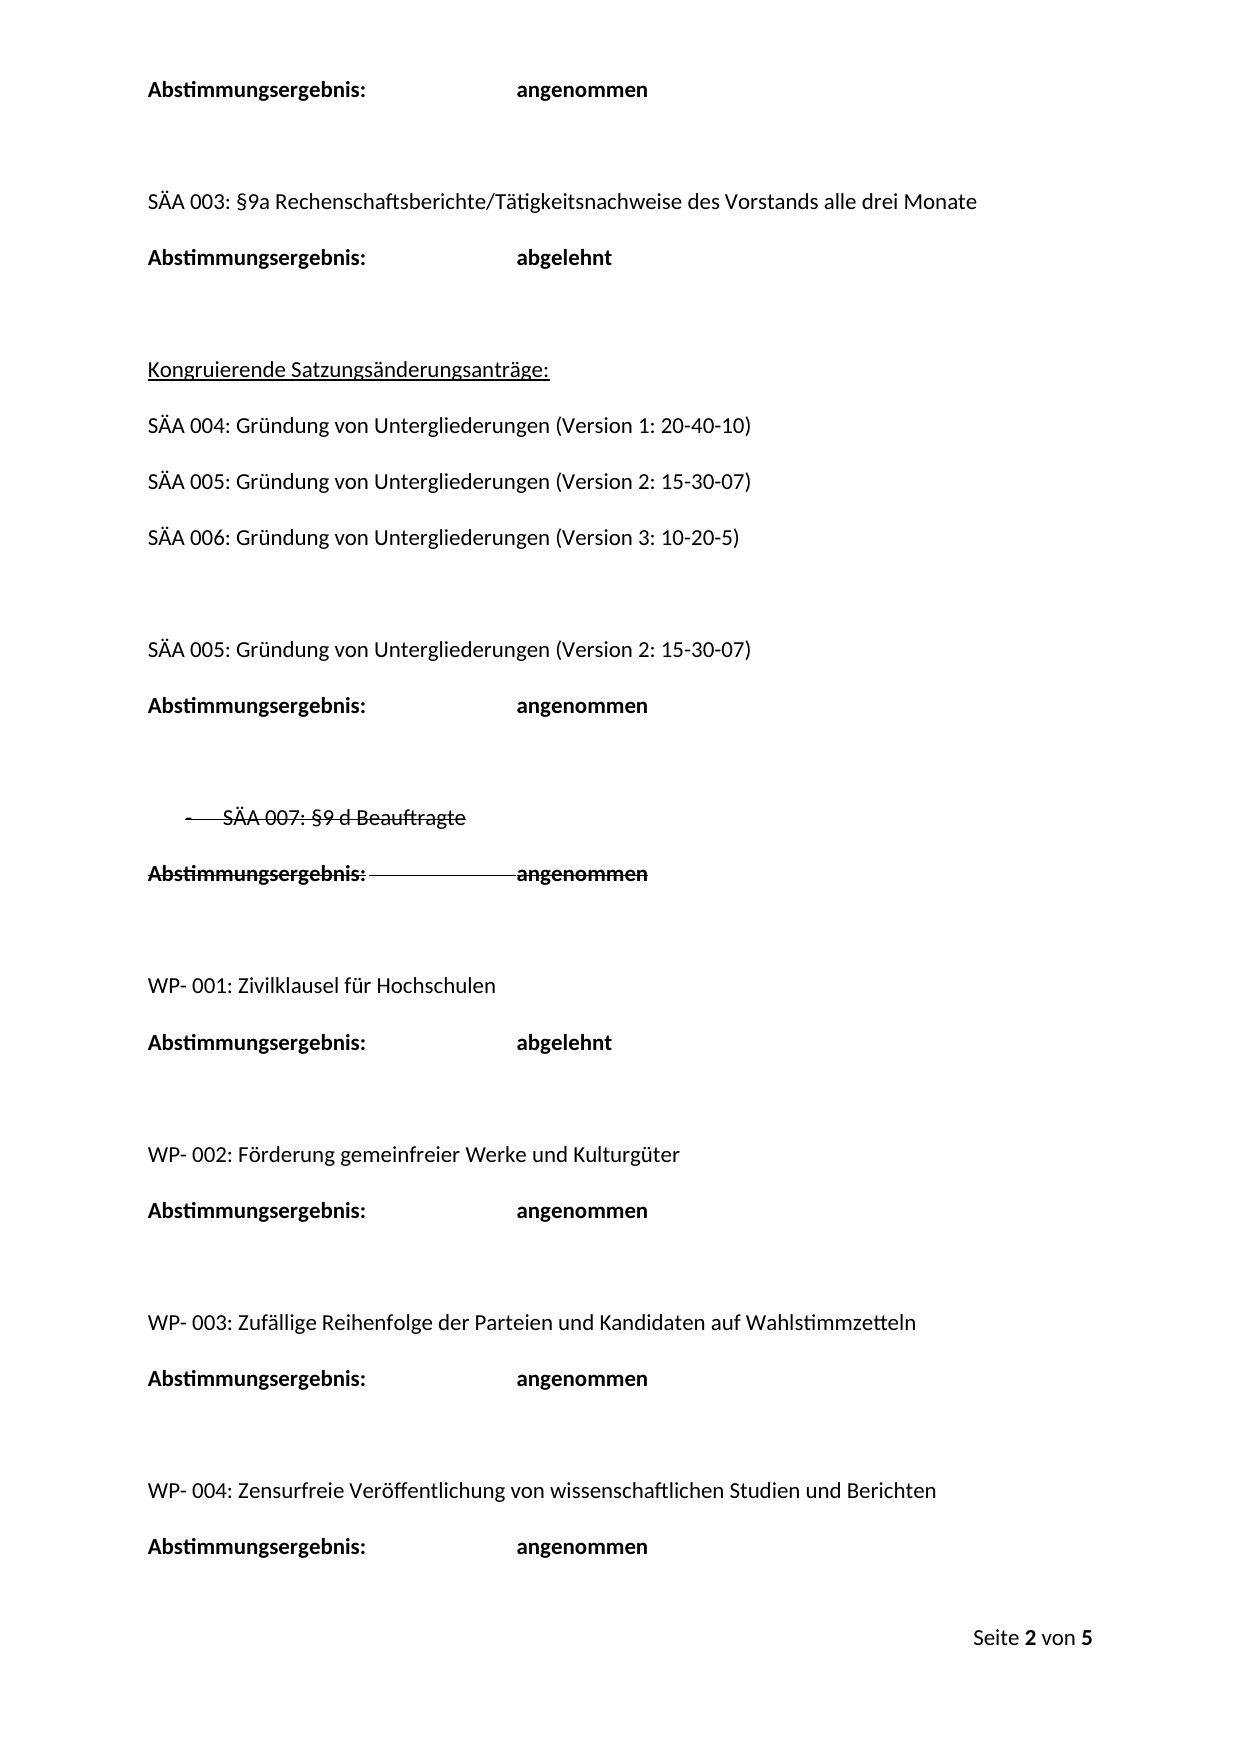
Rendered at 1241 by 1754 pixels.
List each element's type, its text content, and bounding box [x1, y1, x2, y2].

text Abstimmungsergebnis: abgelehnt [148, 243, 1093, 271]
text Abstimmungsergebnis: angenommen [148, 859, 1093, 888]
text Abstimmungsergebnis: angenommen [148, 75, 1093, 103]
list SÄA 007: §9 d Beauftragte [185, 803, 1093, 832]
text Abstimmungsergebnis: abgelehnt [148, 1028, 1093, 1056]
text WP- 004: Zensurfreie Veröffentlichung von wissenschaftlichen Studien und Berichten [148, 1476, 1093, 1504]
text Abstimmungsergebnis: angenommen [148, 1532, 1093, 1560]
text SÄA 005: Gründung von Untergliederungen (Version 2: 15-30-07) [148, 467, 1093, 495]
text WP- 003: Zufällige Reihenfolge der Parteien und Kandidaten auf Wahlstimmzetteln [148, 1308, 1093, 1336]
text SÄA 003: §9a Rechenschaftsberichte/Tätigkeitsnachweise des Vorstands alle drei Monate [148, 187, 1093, 215]
text SÄA 006: Gründung von Untergliederungen (Version 3: 10-20-5) [148, 523, 1093, 551]
text Abstimmungsergebnis: angenommen [148, 1196, 1093, 1224]
text SÄA 005: Gründung von Untergliederungen (Version 2: 15-30-07) [148, 635, 1093, 663]
text Abstimmungsergebnis: angenommen [148, 1364, 1093, 1392]
text Kongruierende Satzungsänderungsanträge: [148, 355, 1093, 383]
text Abstimmungsergebnis: angenommen [148, 691, 1093, 719]
text SÄA 004: Gründung von Untergliederungen (Version 1: 20-40-10) [148, 411, 1093, 439]
text WP- 002: Förderung gemeinfreier Werke und Kulturgüter [148, 1140, 1093, 1168]
text WP- 001: Zivilklausel für Hochschulen [148, 972, 1093, 1000]
